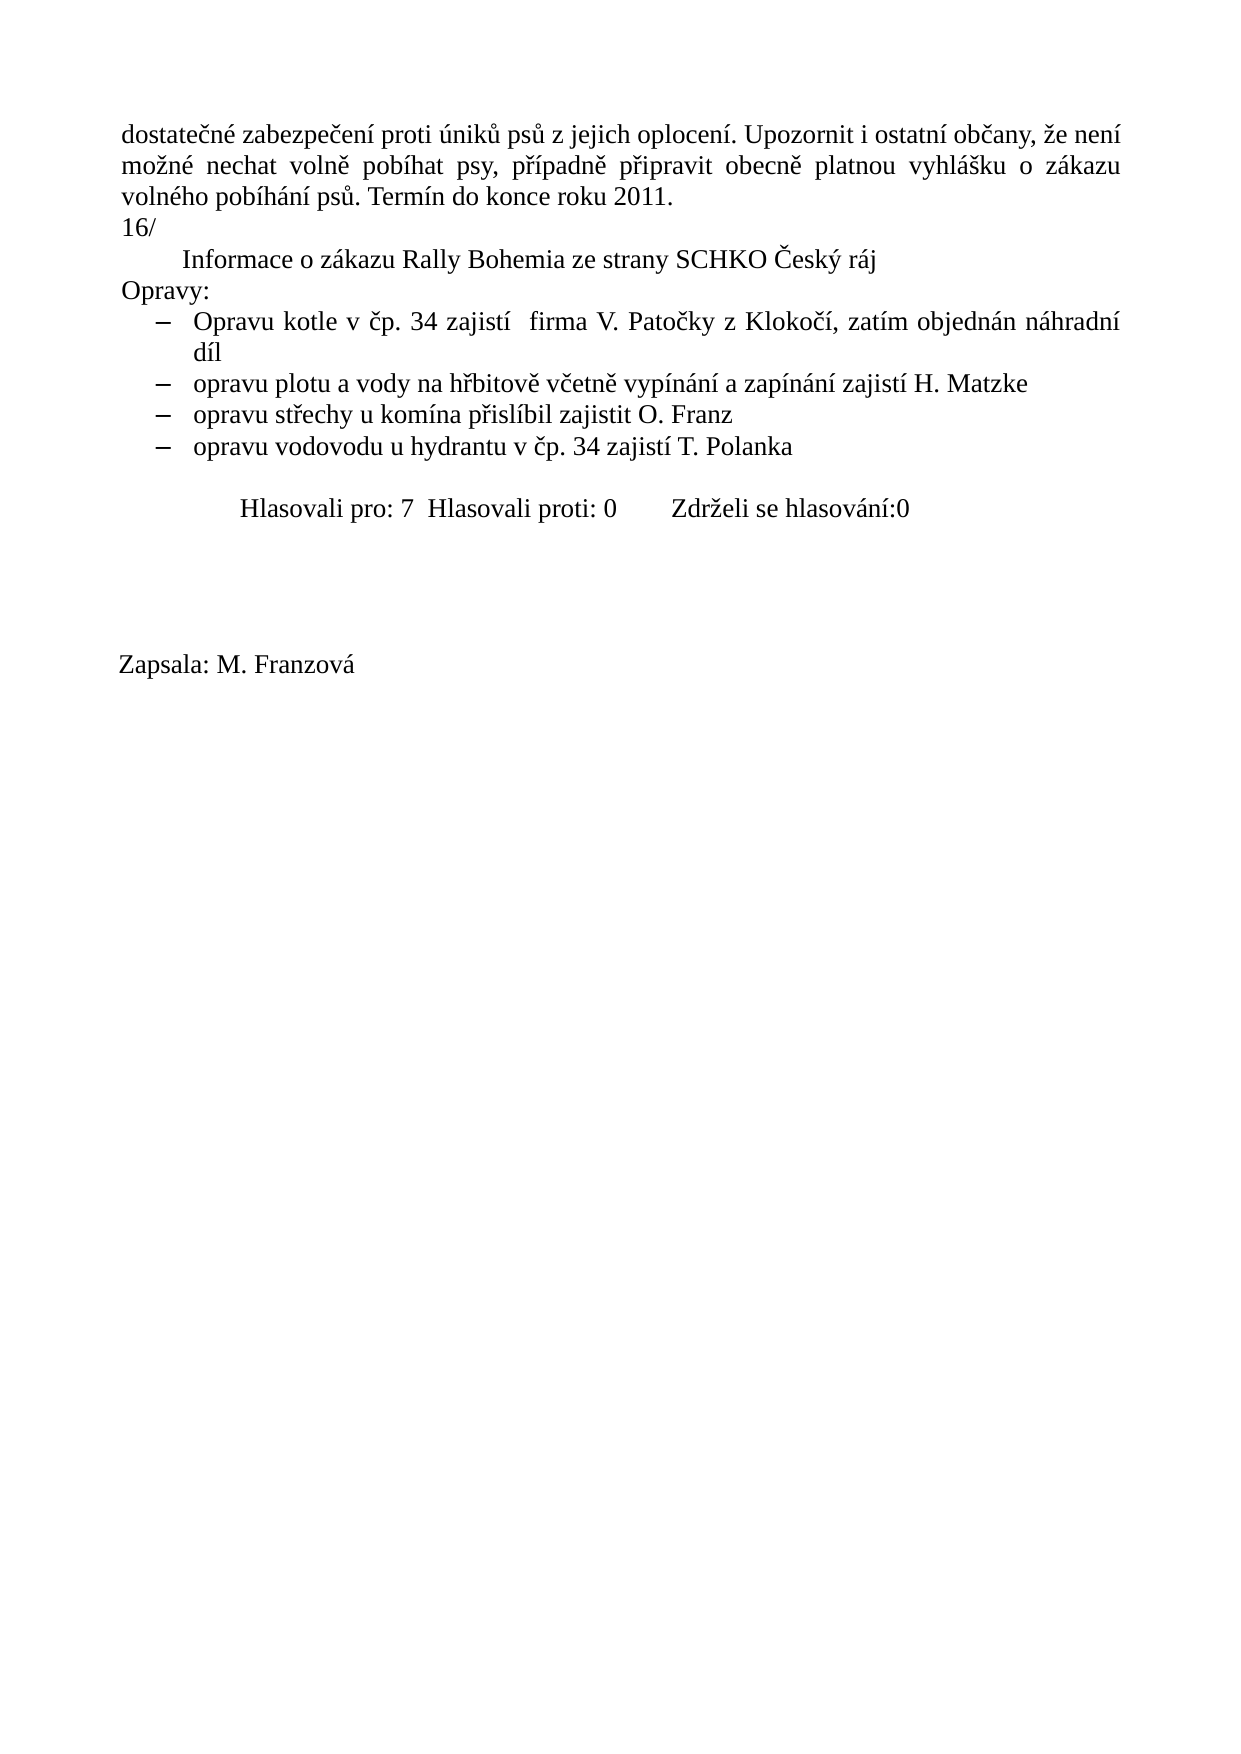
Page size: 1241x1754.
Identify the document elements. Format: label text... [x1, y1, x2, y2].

list opravu střechy u komína přislíbil zajistit O. Franz [156, 399, 1122, 430]
list dostatečné zabezpečení proti úniků psů z jejich oplocení. Upozornit i ostatní občany, že není možné nechat volně pobíhat psy, případně připravit obecně platnou vyhlášku o zákazu volného pobíhání psů. Termín do konce roku 2011. [84, 118, 1122, 212]
list Informace o zákazu Rally Bohemia ze strany SCHKO Český ráj [84, 243, 1122, 274]
text Hlasovali pro: 7 Hlasovali proti: 0 Zdrželi se hlasování:0 [118, 492, 1122, 523]
list opravu vodovodu u hydrantu v čp. 34 zajistí T. Polanka [156, 430, 1122, 461]
list Opravy: [84, 274, 1122, 305]
list opravu plotu a vody na hřbitově včetně vypínání a zapínání zajistí H. Matzke [156, 367, 1122, 399]
text Zapsala: M. Franzová [118, 648, 1122, 679]
list 16/ [84, 212, 1122, 243]
list Opravu kotle v čp. 34 zajistí firma V. Patočky z Klokočí, zatím objednán náhradní díl [156, 305, 1122, 367]
